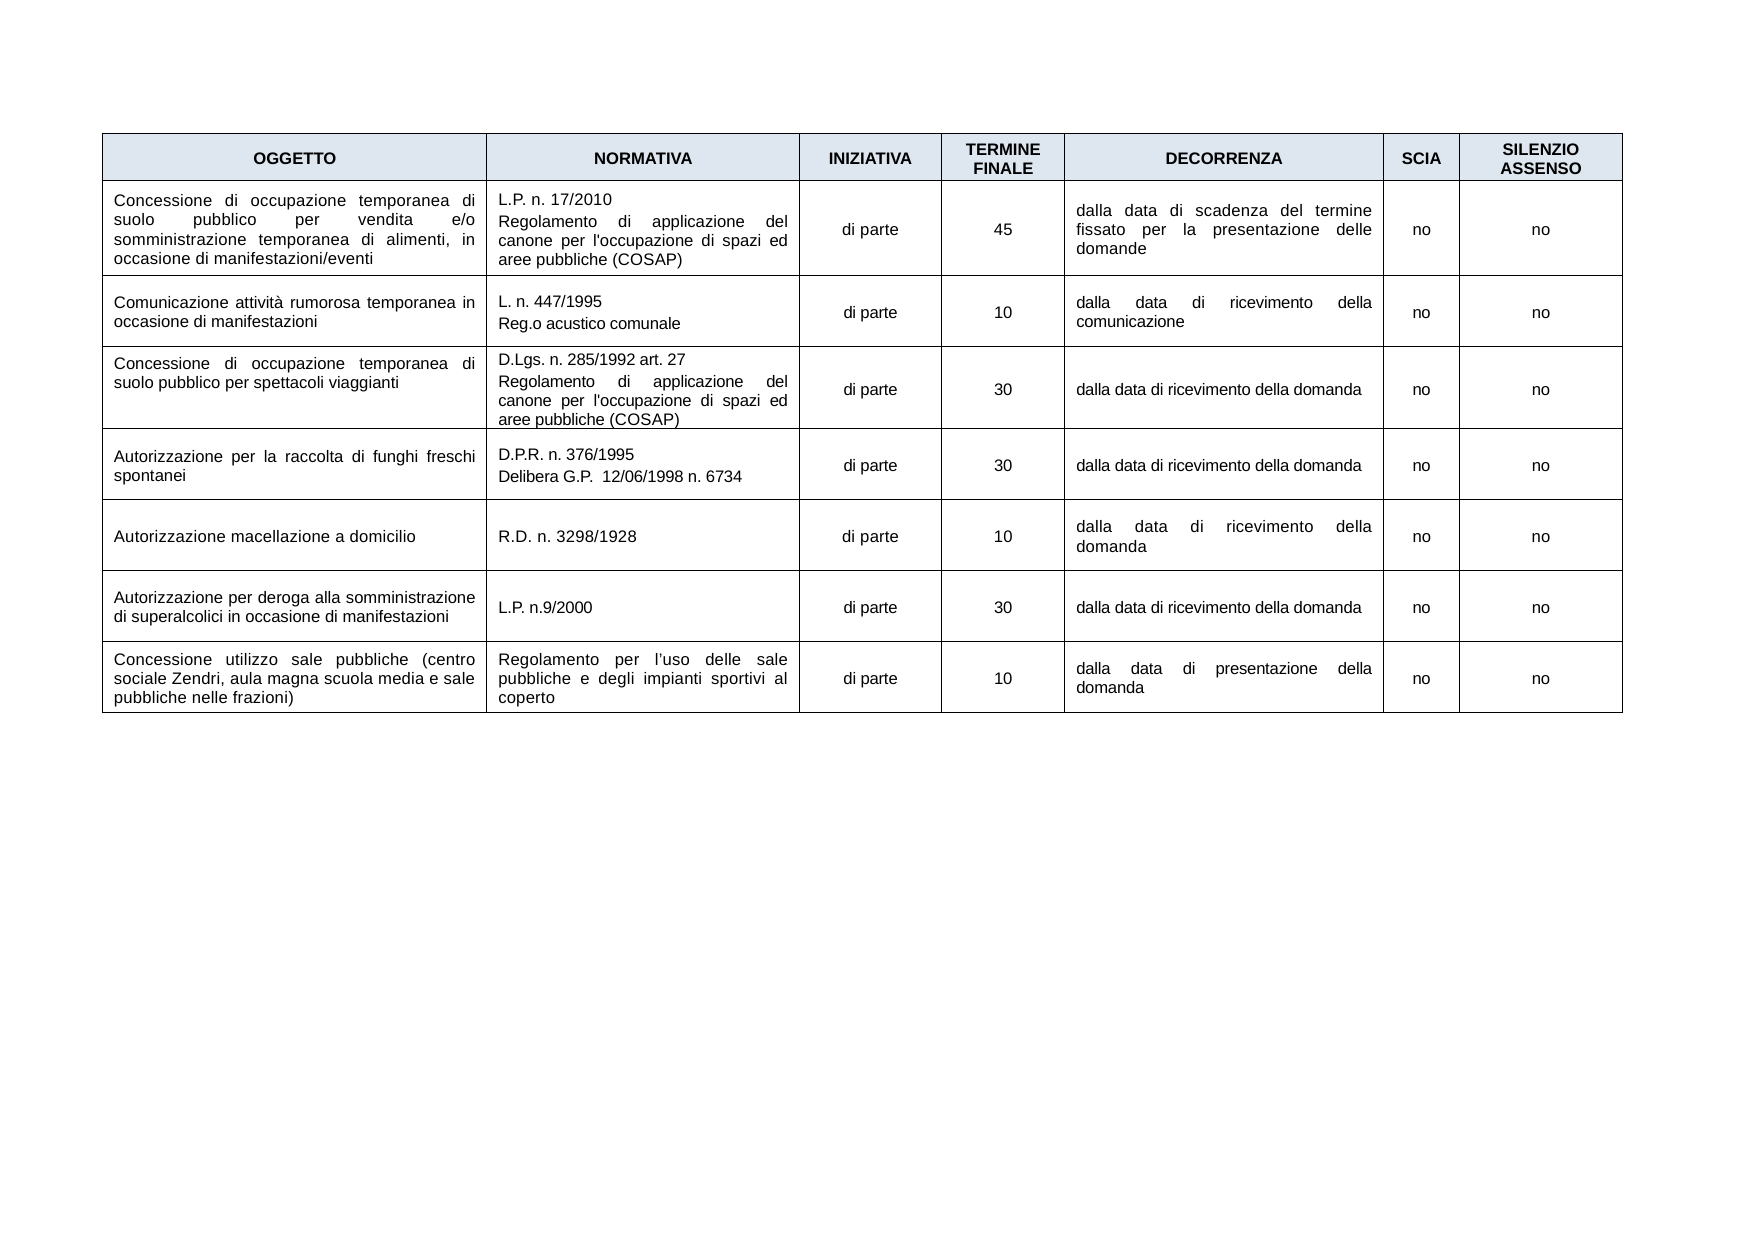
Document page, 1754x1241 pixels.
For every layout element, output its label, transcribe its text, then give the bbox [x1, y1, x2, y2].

table_cell no [1384, 642, 1459, 712]
table_cell OGGETTO [103, 134, 486, 180]
table_cell no [1460, 276, 1622, 346]
table_cell di parte [800, 181, 941, 275]
table_cell no [1384, 347, 1459, 428]
table_cell di parte [800, 429, 941, 499]
table_cell 10 [942, 276, 1064, 346]
table_cell no [1460, 500, 1622, 570]
table_cell L. n. 447/1995 Reg.o acustico comunale [487, 276, 799, 346]
table_cell di parte [800, 642, 941, 712]
table_cell di parte [800, 500, 941, 570]
table_cell 30 [942, 571, 1064, 641]
table_cell 30 [942, 429, 1064, 499]
table_cell dalla data di ricevimento della domanda [1065, 500, 1383, 570]
table_cell di parte [800, 276, 941, 346]
table_cell no [1460, 181, 1622, 275]
table_cell dalla data di ricevimento della domanda [1065, 429, 1383, 499]
table_cell Regolamento per l’uso delle sale pubbliche e degli impianti sportivi al coperto [487, 642, 799, 712]
table_cell no [1384, 429, 1459, 499]
table_cell dalla data di scadenza del termine fissato per la presentazione delle domande [1065, 181, 1383, 275]
table_cell 30 [942, 347, 1064, 428]
table_cell Autorizzazione macellazione a domicilio [103, 500, 486, 570]
table_cell Autorizzazione per la raccolta di funghi freschi spontanei [103, 429, 486, 499]
table_cell dalla data di ricevimento della domanda [1065, 571, 1383, 641]
table_cell INIZIATIVA [800, 134, 941, 180]
table_cell no [1384, 181, 1459, 275]
table_cell no [1460, 347, 1622, 428]
table_cell L.P. n.9/2000 [487, 571, 799, 641]
table_cell no [1460, 429, 1622, 499]
table_cell dalla data di presentazione della domanda [1065, 642, 1383, 712]
table_cell L.P. n. 17/2010 Regolamento di applicazione del canone per l'occupazione di spazi ed aree pubbliche (COSAP) [487, 181, 799, 275]
table_cell Comunicazione attività rumorosa temporanea in occasione di manifestazioni [103, 276, 486, 346]
table_cell 10 [942, 642, 1064, 712]
table_cell NORMATIVA [487, 134, 799, 180]
table_cell no [1384, 571, 1459, 641]
table_cell dalla data di ricevimento della comunicazione [1065, 276, 1383, 346]
table_cell D.P.R. n. 376/1995 Delibera G.P. 12/06/1998 n. 6734 [487, 429, 799, 499]
table_cell TERMINE FINALE [942, 134, 1064, 180]
table_cell Autorizzazione per deroga alla somministrazione di superalcolici in occasione di manifestazioni [103, 571, 486, 641]
table_cell Concessione di occupazione temporanea di suolo pubblico per spettacoli viaggianti [103, 347, 486, 428]
table_cell di parte [800, 571, 941, 641]
table_cell SCIA [1384, 134, 1459, 180]
table_cell SILENZIO ASSENSO [1460, 134, 1622, 180]
table_cell 10 [942, 500, 1064, 570]
table_cell dalla data di ricevimento della domanda [1065, 347, 1383, 428]
table_cell DECORRENZA [1065, 134, 1383, 180]
table_cell 45 [942, 181, 1064, 275]
table_cell Concessione utilizzo sale pubbliche (centro sociale Zendri, aula magna scuola media e sale pubbliche nelle frazioni) [103, 642, 486, 712]
table_cell R.D. n. 3298/1928 [487, 500, 799, 570]
table_cell no [1460, 642, 1622, 712]
table_cell D.Lgs. n. 285/1992 art. 27 Regolamento di applicazione del canone per l'occupazione di spazi ed aree pubbliche (COSAP) [487, 347, 799, 428]
table_cell no [1460, 571, 1622, 641]
table_cell no [1384, 500, 1459, 570]
table_cell di parte [800, 347, 941, 428]
table_cell no [1384, 276, 1459, 346]
table_cell Concessione di occupazione temporanea di suolo pubblico per vendita e/o somministrazione temporanea di alimenti, in occasione di manifestazioni/eventi [103, 181, 486, 275]
